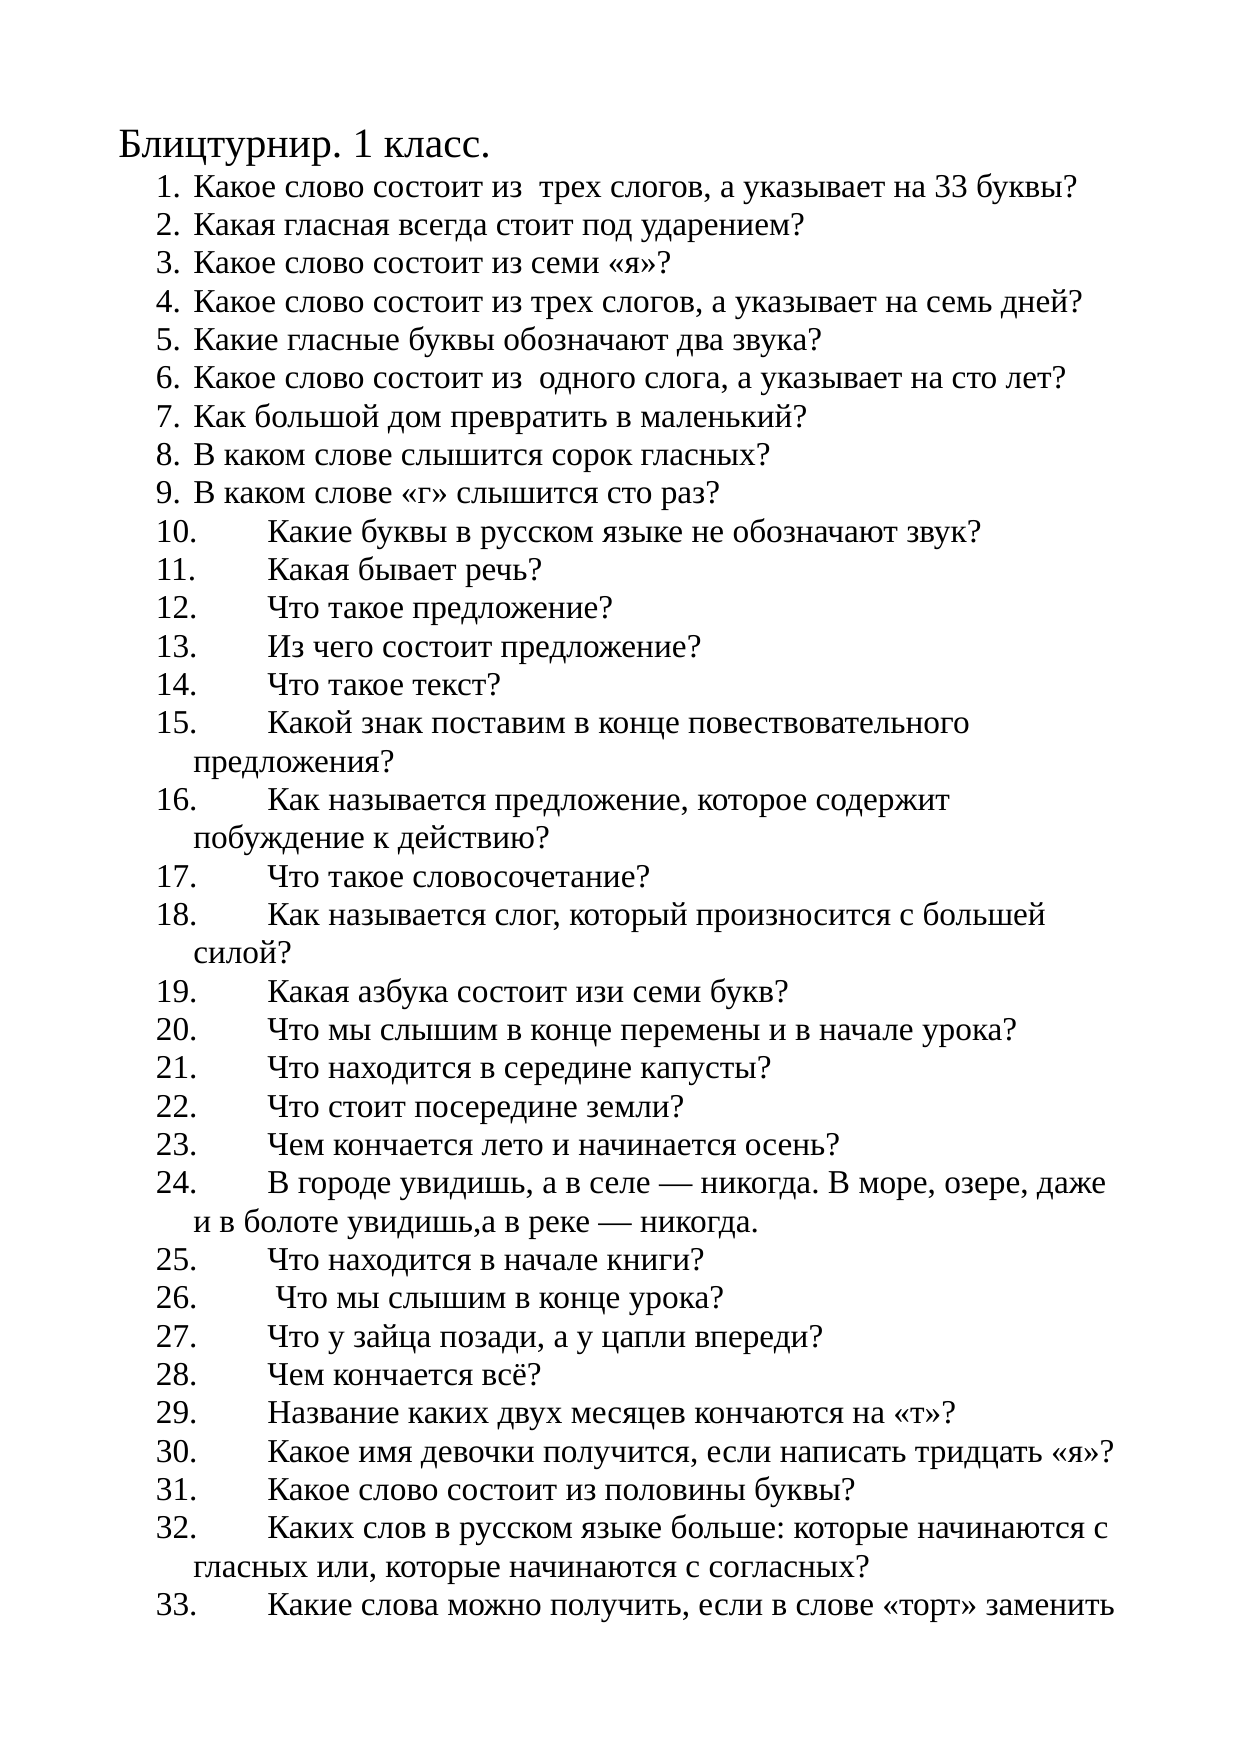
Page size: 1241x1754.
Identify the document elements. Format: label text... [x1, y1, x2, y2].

list Как большой дом превратить в маленький? [156, 396, 1122, 434]
list В городе увидишь, а в селе — никогда. В море, озере, даже и в болоте увидишь,а в реке — никогда. [156, 1163, 1122, 1239]
list Какое слово состоит из одного слога, а указывает на сто лет? [156, 358, 1122, 396]
list Что такое предложение? [156, 588, 1122, 626]
list Что такое текст? [156, 664, 1122, 703]
list Какая гласная всегда стоит под ударением? [156, 204, 1122, 243]
list Каких слов в русском языке больше: которые начинаются с гласных или, которые начинаются с согласных? [156, 1508, 1122, 1584]
list Чем кончается лето и начинается осень? [156, 1124, 1122, 1163]
list Что у зайца позади, а у цапли впереди? [156, 1316, 1122, 1354]
list Что находится в начале книги? [156, 1239, 1122, 1278]
list Что стоит посередине земли? [156, 1086, 1122, 1124]
list В каком слове слышится сорок гласных? [156, 434, 1122, 473]
list Какой знак поставим в конце повествовательного предложения? [156, 703, 1122, 779]
list Что находится в середине капусты? [156, 1048, 1122, 1086]
list Какие буквы в русском языке не обозначают звук? [156, 511, 1122, 549]
list Какая бывает речь? [156, 549, 1122, 588]
list Чем кончается всё? [156, 1354, 1122, 1393]
list Какое слово состоит из половины буквы? [156, 1469, 1122, 1508]
list Что мы слышим в конце урока? [156, 1278, 1122, 1316]
list Из чего состоит предложение? [156, 626, 1122, 664]
list Что мы слышим в конце перемены и в начале урока? [156, 1009, 1122, 1048]
list Название каких двух месяцев кончаются на «т»? [156, 1393, 1122, 1431]
list Как называется слог, который произносится с большей силой? [156, 894, 1122, 971]
list Что такое словосочетание? [156, 856, 1122, 894]
list Какое слово состоит из семи «я»? [156, 243, 1122, 281]
list Какая азбука состоит изи семи букв? [156, 971, 1122, 1009]
list Какое имя девочки получится, если написать тридцать «я»? [156, 1431, 1122, 1469]
list Какие гласные буквы обозначают два звука? [156, 319, 1122, 358]
list Какое слово состоит из трех слогов, а указывает на 33 буквы? [156, 166, 1122, 204]
list В каком слове «г» слышится сто раз? [156, 473, 1122, 511]
text Блицтурнир. 1 класс. [118, 118, 1122, 166]
list Как называется предложение, которое содержит побуждение к действию? [156, 779, 1122, 856]
list Какое слово состоит из трех слогов, а указывает на семь дней? [156, 281, 1122, 319]
list Какие слова можно получить, если в слове «торт» заменить [156, 1584, 1122, 1623]
